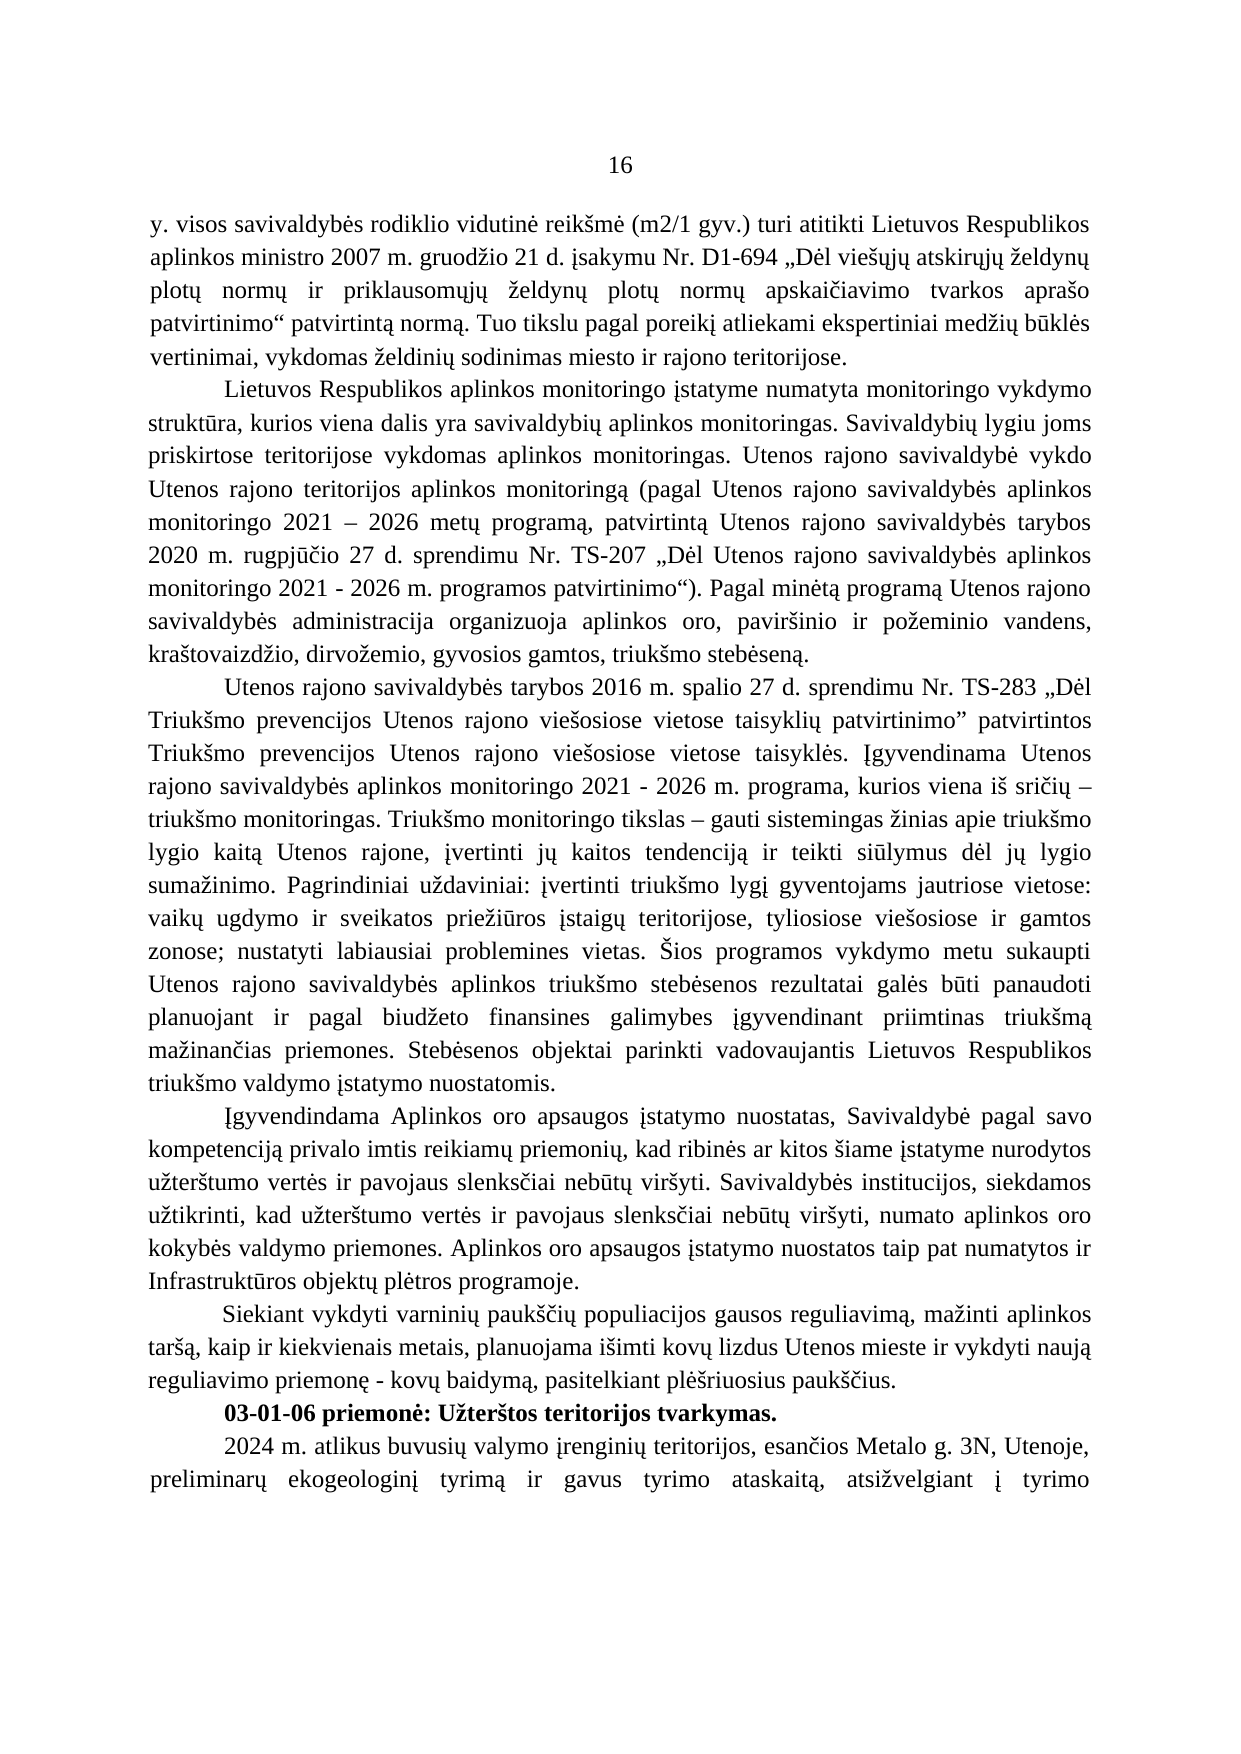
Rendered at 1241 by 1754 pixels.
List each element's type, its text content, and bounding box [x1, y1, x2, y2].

text Utenos rajono savivaldybės tarybos 2016 m. spalio 27 d. sprendimu Nr. TS-283 „Dėl Triukšmo prevencijos Utenos rajono viešosiose vietose taisyklių patvirtinimo” patvirtintos Triukšmo prevencijos Utenos rajono viešosiose vietose taisyklės. Įgyvendinama Utenos rajono savivaldybės aplinkos monitoringo 2021 - 2026 m. programa, kurios viena iš sričių – triukšmo monitoringas. Triukšmo monitoringo tikslas – gauti sistemingas žinias apie triukšmo lygio kaitą Utenos rajone, įvertinti jų kaitos tendenciją ir teikti siūlymus dėl jų lygio sumažinimo. Pagrindiniai uždaviniai: įvertinti triukšmo lygį gyventojams jautriose vietose: vaikų ugdymo ir sveikatos priežiūros įstaigų teritorijose, tyliosiose viešosiose ir gamtos zonose; nustatyti labiausiai problemines vietas. Šios programos vykdymo metu sukaupti Utenos rajono savivaldybės aplinkos triukšmo stebėsenos rezultatai galės būti panaudoti planuojant ir pagal biudžeto finansines galimybes įgyvendinant priimtinas triukšmą mažinančias priemones. Stebėsenos objektai parinkti vadovaujantis Lietuvos Respublikos triukšmo valdymo įstatymo nuostatomis. [148, 672, 1092, 1097]
text Įgyvendindama Aplinkos oro apsaugos įstatymo nuostatas, Savivaldybė pagal savo kompetenciją privalo imtis reikiamų priemonių, kad ribinės ar kitos šiame įstatyme nurodytos užterštumo vertės ir pavojaus slenksčiai nebūtų viršyti. Savivaldybės institucijos, siekdamos užtikrinti, kad užterštumo vertės ir pavojaus slenksčiai nebūtų viršyti, numato aplinkos oro kokybės valdymo priemones. Aplinkos oro apsaugos įstatymo nuostatos taip pat numatytos ir Infrastruktūros objektų plėtros programoje. [148, 1101, 1092, 1295]
text 2024 m. atlikus buvusių valymo įrenginių teritorijos, esančios Metalo g. 3N, Utenoje, preliminarų ekogeologinį tyrimą ir gavus tyrimo ataskaitą, atsižvelgiant į tyrimo [150, 1431, 1090, 1493]
text Siekiant vykdyti varninių paukščių populiacijos gausos reguliavimą, mažinti aplinkos taršą, kaip ir kiekvienais metais, planuojama išimti kovų lizdus Utenos mieste ir vykdyti naują reguliavimo priemonę - kovų baidymą, pasitelkiant plėšriuosius paukščius. [148, 1299, 1092, 1394]
text 03-01-06 priemonė: Užterštos teritorijos tvarkymas. [150, 1398, 1090, 1427]
text y. visos savivaldybės rodiklio vidutinė reikšmė (m2/1 gyv.) turi atitikti Lietuvos Respublikos aplinkos ministro 2007 m. gruodžio 21 d. įsakymu Nr. D1-694 „Dėl viešųjų atskirųjų želdynų plotų normų ir priklausomųjų želdynų plotų normų apskaičiavimo tvarkos aprašo patvirtinimo“ patvirtintą normą. Tuo tikslu pagal poreikį atliekami ekspertiniai medžių būklės vertinimai, vykdomas želdinių sodinimas miesto ir rajono teritorijose. [150, 209, 1090, 370]
text Lietuvos Respublikos aplinkos monitoringo įstatyme numatyta monitoringo vykdymo struktūra, kurios viena dalis yra savivaldybių aplinkos monitoringas. Savivaldybių lygiu joms priskirtose teritorijose vykdomas aplinkos monitoringas. Utenos rajono savivaldybė vykdo Utenos rajono teritorijos aplinkos monitoringą (pagal Utenos rajono savivaldybės aplinkos monitoringo 2021 – 2026 metų programą, patvirtintą Utenos rajono savivaldybės tarybos 2020 m. rugpjūčio 27 d. sprendimu Nr. TS-207 „Dėl Utenos rajono savivaldybės aplinkos monitoringo 2021 - 2026 m. programos patvirtinimo“). Pagal minėtą programą Utenos rajono savivaldybės administracija organizuoja aplinkos oro, paviršinio ir požeminio vandens, kraštovaizdžio, dirvožemio, gyvosios gamtos, triukšmo stebėseną. [148, 374, 1092, 667]
